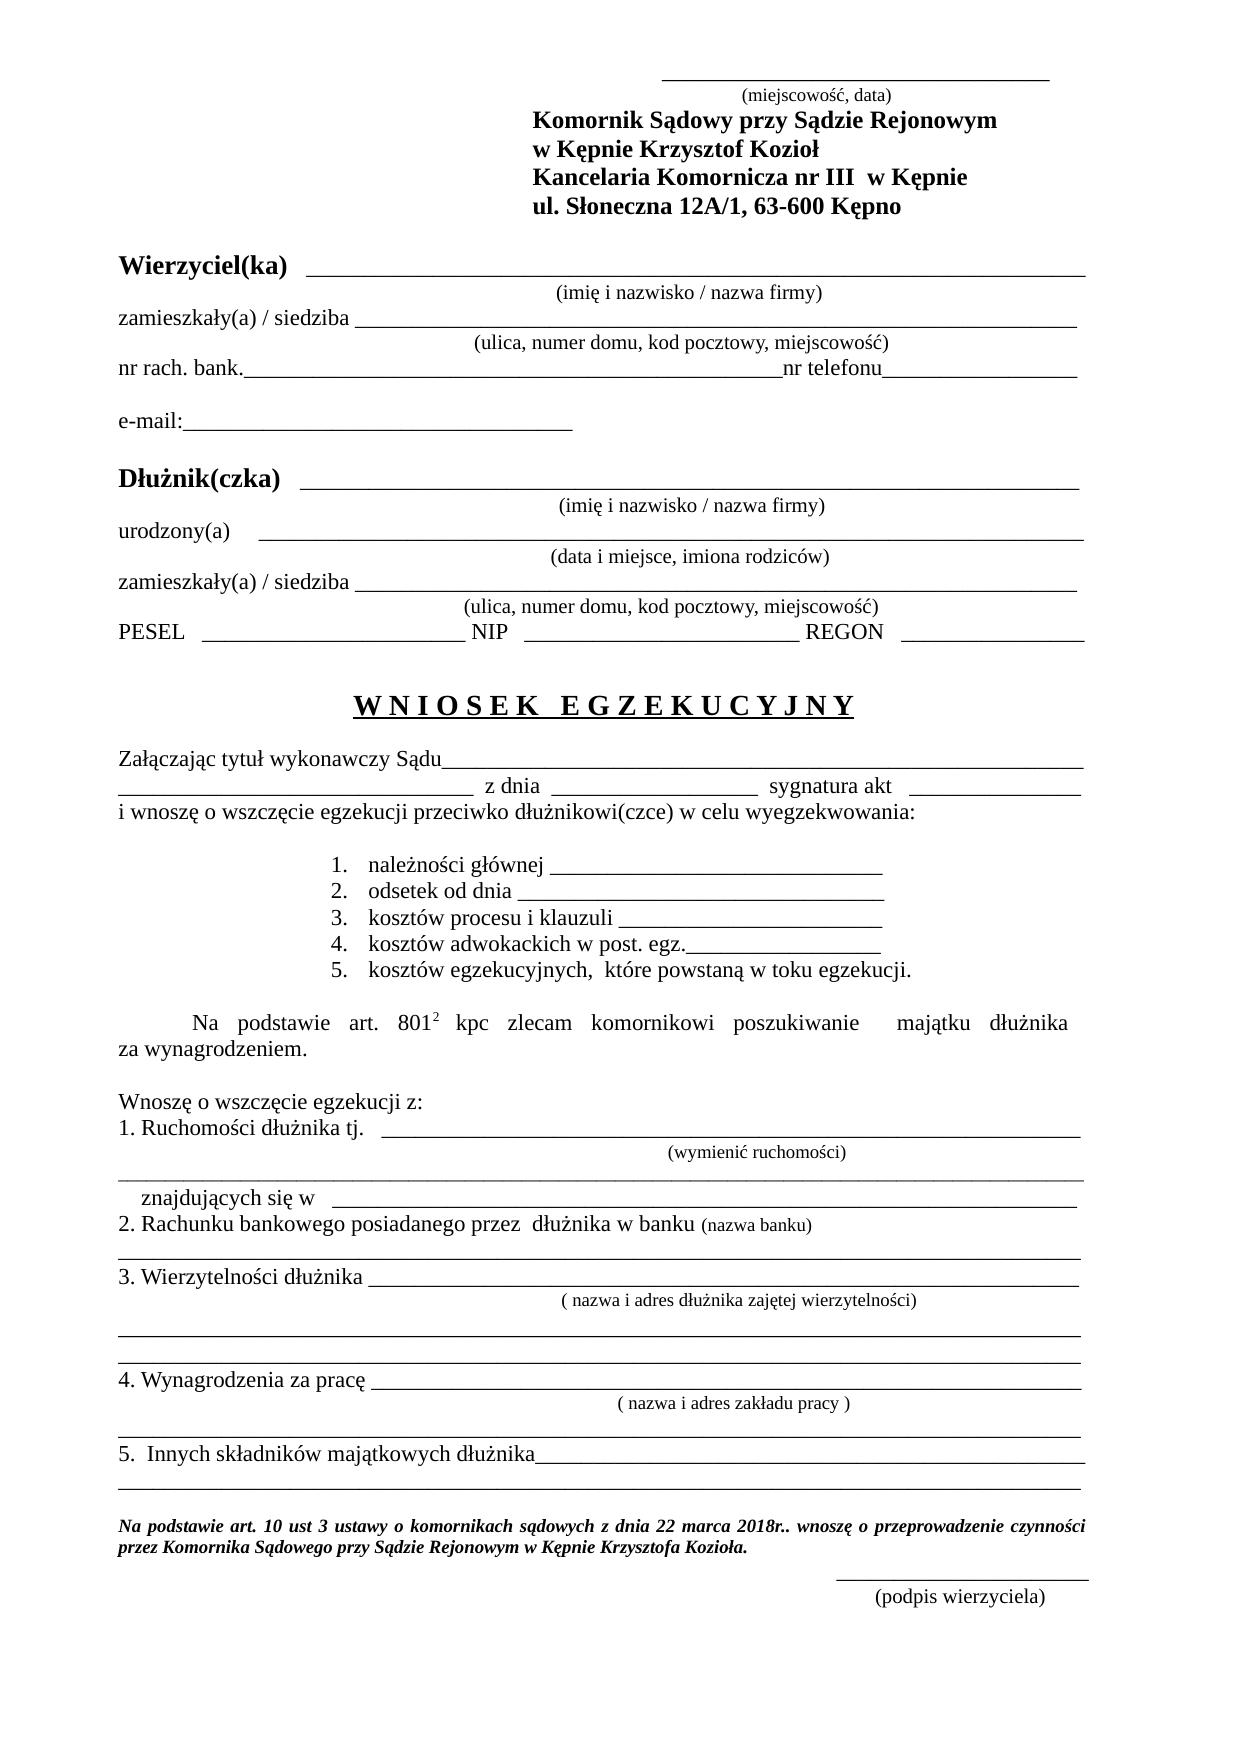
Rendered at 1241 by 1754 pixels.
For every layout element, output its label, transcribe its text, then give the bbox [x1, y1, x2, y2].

text znajdujących się w _________________________________________________________________ [118, 1184, 1088, 1210]
text (imię i nazwisko / nazwa firmy) [118, 493, 1088, 517]
text 4. Wynagrodzenia za pracę ______________________________________________________________ [118, 1366, 1088, 1392]
text Dłużnik(czka) ____________________________________________________________________ [118, 462, 1088, 493]
text (miejscowość, data) [662, 83, 1088, 105]
subtitle W N I O S E K E G Z E K U C Y J N Y [118, 688, 1088, 721]
text w Kępnie Krzysztof Kozioł [532, 134, 1088, 162]
text e-mail:__________________________________ [118, 407, 1088, 433]
text nr rach. bank._______________________________________________nr telefonu_________________ [118, 354, 1088, 381]
text Wnoszę o wszczęcie egzekucji z: [118, 1088, 1088, 1114]
list należności głównej _____________________________ [331, 851, 1088, 877]
text (data i miejsce, imiona rodziców) [118, 544, 1088, 568]
text _______________________________ z dnia __________________ sygnatura akt _______________ [118, 772, 1088, 798]
text PESEL _______________________ NIP ________________________ REGON ________________ [118, 618, 1088, 644]
text ul. Słoneczna 12A/1, 63-600 Kępno [532, 191, 1088, 220]
text Kancelaria Komornicza nr III w Kępnie [532, 162, 1088, 191]
text ____________________________________________________________________________________ [118, 1467, 1088, 1493]
text Na podstawie art. 8012 kpc zlecam komornikowi poszukiwanie majątku dłużnika za wynagrodzeniem. [118, 1009, 1088, 1062]
text Komornik Sądowy przy Sądzie Rejonowym [532, 105, 1088, 134]
text (wymienić ruchomości) [118, 1141, 1088, 1162]
text ( nazwa i adres zakładu pracy ) [118, 1392, 1088, 1414]
text i wnoszę o wszczęcie egzekucji przeciwko dłużnikowi(czce) w celu wyegzekwowania: [118, 798, 1088, 824]
text (imię i nazwisko / nazwa firmy) [118, 280, 1088, 304]
text ____________________________________________________________________________________ [118, 1414, 1088, 1440]
text _________________________________________________________________________________________________________________________________________________________________ [118, 1311, 1088, 1366]
text _______________________________ [662, 55, 1088, 83]
text ______________________ [118, 1558, 1088, 1584]
text Na podstawie art. 10 ust 3 ustawy o komornikach sądowych z dnia 22 marca 2018r.. wnoszę o przeprowadzenie czynności przez Komornika Sądowego przy Sądzie Rejonowym w Kępnie Krzysztofa Kozioła. [118, 1514, 1088, 1558]
list kosztów egzekucyjnych, które powstaną w toku egzekucji. [331, 956, 1088, 983]
text urodzony(a) ________________________________________________________________________ [118, 517, 1088, 544]
text (ulica, numer domu, kod pocztowy, miejscowość) [118, 594, 1088, 618]
text zamieszkały(a) / siedziba _______________________________________________________________ [118, 568, 1088, 594]
text 5. Innych składników majątkowych dłużnika________________________________________________ [118, 1440, 1088, 1467]
list odsetek od dnia ________________________________ [331, 877, 1088, 903]
list kosztów adwokackich w post. egz._________________ [331, 930, 1088, 956]
text 2. Rachunku bankowego posiadanego przez dłużnika w banku (nazwa banku) ____________________________________________________________________________________ [118, 1210, 1088, 1263]
text Załączając tytuł wykonawczy Sądu________________________________________________________ [118, 745, 1088, 772]
text Wierzyciel(ka) ____________________________________________________________________ [118, 249, 1088, 280]
text ( nazwa i adres dłużnika zajętej wierzytelności) [118, 1289, 1088, 1311]
text 3. Wierzytelności dłużnika ______________________________________________________________ [118, 1263, 1088, 1289]
text (podpis wierzyciela) [118, 1584, 1088, 1608]
text (ulica, numer domu, kod pocztowy, miejscowość) [118, 330, 1088, 354]
list kosztów procesu i klauzuli _______________________ [331, 903, 1088, 930]
text zamieszkały(a) / siedziba _______________________________________________________________ [118, 304, 1088, 330]
text 1. Ruchomości dłużnika tj. _____________________________________________________________ [118, 1114, 1088, 1141]
text _______________________________________________________________________________________________________ [118, 1162, 1088, 1184]
